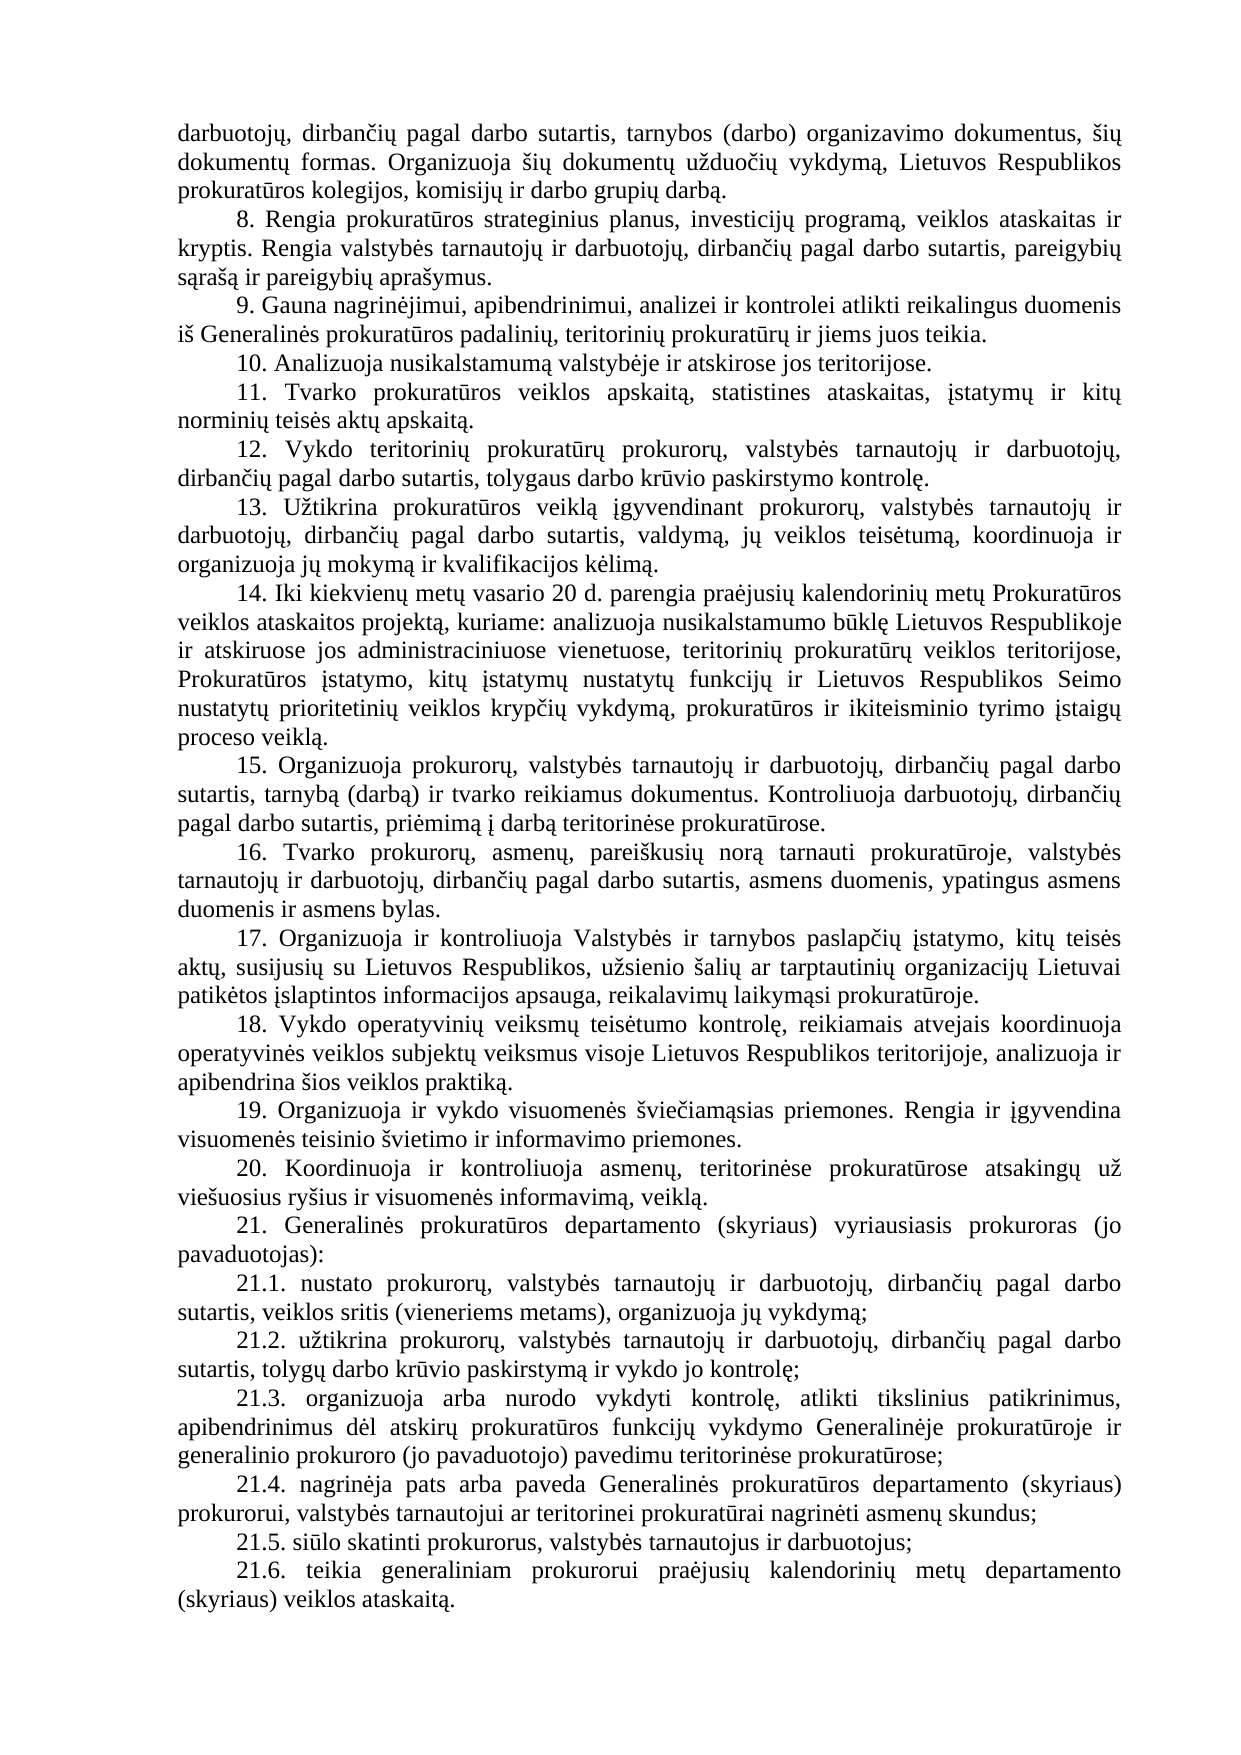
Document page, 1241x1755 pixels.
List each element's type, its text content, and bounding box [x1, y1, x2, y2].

text 17. Organizuoja ir kontroliuoja Valstybės ir tarnybos paslapčių įstatymo, kitų teisės aktų, susijusių su Lietuvos Respublikos, užsienio šalių ar tarptautinių organizacijų Lietuvai patikėtos įslaptintos informacijos apsauga, reikalavimų laikymąsi prokuratūroje. [177, 923, 1122, 1009]
text 18. Vykdo operatyvinių veiksmų teisėtumo kontrolę, reikiamais atvejais koordinuoja operatyvinės veiklos subjektų veiksmus visoje Lietuvos Respublikos teritorijoje, analizuoja ir apibendrina šios veiklos praktiką. [177, 1009, 1122, 1096]
text 11. Tvarko prokuratūros veiklos apskaitą, statistines ataskaitas, įstatymų ir kitų norminių teisės aktų apskaitą. [177, 377, 1122, 434]
text 21. Generalinės prokuratūros departamento (skyriaus) vyriausiasis prokuroras (jo pavaduotojas): [177, 1211, 1122, 1268]
text darbuotojų, dirbančių pagal darbo sutartis, tarnybos (darbo) organizavimo dokumentus, šių dokumentų formas. Organizuoja šių dokumentų užduočių vykdymą, Lietuvos Respublikos prokuratūros kolegijos, komisijų ir darbo grupių darbą. [177, 118, 1122, 204]
text 21.6. teikia generaliniam prokurorui praėjusių kalendorinių metų departamento (skyriaus) veiklos ataskaitą. [177, 1556, 1122, 1613]
text 19. Organizuoja ir vykdo visuomenės šviečiamąsias priemones. Rengia ir įgyvendina visuomenės teisinio švietimo ir informavimo priemones. [177, 1096, 1122, 1153]
text 13. Užtikrina prokuratūros veiklą įgyvendinant prokurorų, valstybės tarnautojų ir darbuotojų, dirbančių pagal darbo sutartis, valdymą, jų veiklos teisėtumą, koordinuoja ir organizuoja jų mokymą ir kvalifikacijos kėlimą. [177, 492, 1122, 578]
text 12. Vykdo teritorinių prokuratūrų prokurorų, valstybės tarnautojų ir darbuotojų, dirbančių pagal darbo sutartis, tolygaus darbo krūvio paskirstymo kontrolę. [177, 434, 1122, 492]
text 9. Gauna nagrinėjimui, apibendrinimui, analizei ir kontrolei atlikti reikalingus duomenis iš Generalinės prokuratūros padalinių, teritorinių prokuratūrų ir jiems juos teikia. [177, 291, 1122, 348]
text 16. Tvarko prokurorų, asmenų, pareiškusių norą tarnauti prokuratūroje, valstybės tarnautojų ir darbuotojų, dirbančių pagal darbo sutartis, asmens duomenis, ypatingus asmens duomenis ir asmens bylas. [177, 837, 1122, 923]
text 21.5. siūlo skatinti prokurorus, valstybės tarnautojus ir darbuotojus; [177, 1527, 1122, 1556]
text 21.4. nagrinėja pats arba paveda Generalinės prokuratūros departamento (skyriaus) prokurorui, valstybės tarnautojui ar teritorinei prokuratūrai nagrinėti asmenų skundus; [177, 1469, 1122, 1527]
text 21.3. organizuoja arba nurodo vykdyti kontrolę, atlikti tikslinius patikrinimus, apibendrinimus dėl atskirų prokuratūros funkcijų vykdymo Generalinėje prokuratūroje ir generalinio prokuroro (jo pavaduotojo) pavedimu teritorinėse prokuratūrose; [177, 1383, 1122, 1469]
text 10. Analizuoja nusikalstamumą valstybėje ir atskirose jos teritorijose. [177, 348, 1122, 377]
text 15. Organizuoja prokurorų, valstybės tarnautojų ir darbuotojų, dirbančių pagal darbo sutartis, tarnybą (darbą) ir tvarko reikiamus dokumentus. Kontroliuoja darbuotojų, dirbančių pagal darbo sutartis, priėmimą į darbą teritorinėse prokuratūrose. [177, 751, 1122, 837]
text 14. Iki kiekvienų metų vasario 20 d. parengia praėjusių kalendorinių metų Prokuratūros veiklos ataskaitos projektą, kuriame: analizuoja nusikalstamumo būklę Lietuvos Respublikoje ir atskiruose jos administraciniuose vienetuose, teritorinių prokuratūrų veiklos teritorijose, Prokuratūros įstatymo, kitų įstatymų nustatytų funkcijų ir Lietuvos Respublikos Seimo nustatytų prioritetinių veiklos krypčių vykdymą, prokuratūros ir ikiteisminio tyrimo įstaigų proceso veiklą. [177, 578, 1122, 751]
text 21.1. nustato prokurorų, valstybės tarnautojų ir darbuotojų, dirbančių pagal darbo sutartis, veiklos sritis (vieneriems metams), organizuoja jų vykdymą; [177, 1268, 1122, 1326]
text 21.2. užtikrina prokurorų, valstybės tarnautojų ir darbuotojų, dirbančių pagal darbo sutartis, tolygų darbo krūvio paskirstymą ir vykdo jo kontrolę; [177, 1326, 1122, 1383]
text 8. Rengia prokuratūros strateginius planus, investicijų programą, veiklos ataskaitas ir kryptis. Rengia valstybės tarnautojų ir darbuotojų, dirbančių pagal darbo sutartis, pareigybių sąrašą ir pareigybių aprašymus. [177, 204, 1122, 291]
text 20. Koordinuoja ir kontroliuoja asmenų, teritorinėse prokuratūrose atsakingų už viešuosius ryšius ir visuomenės informavimą, veiklą. [177, 1153, 1122, 1211]
